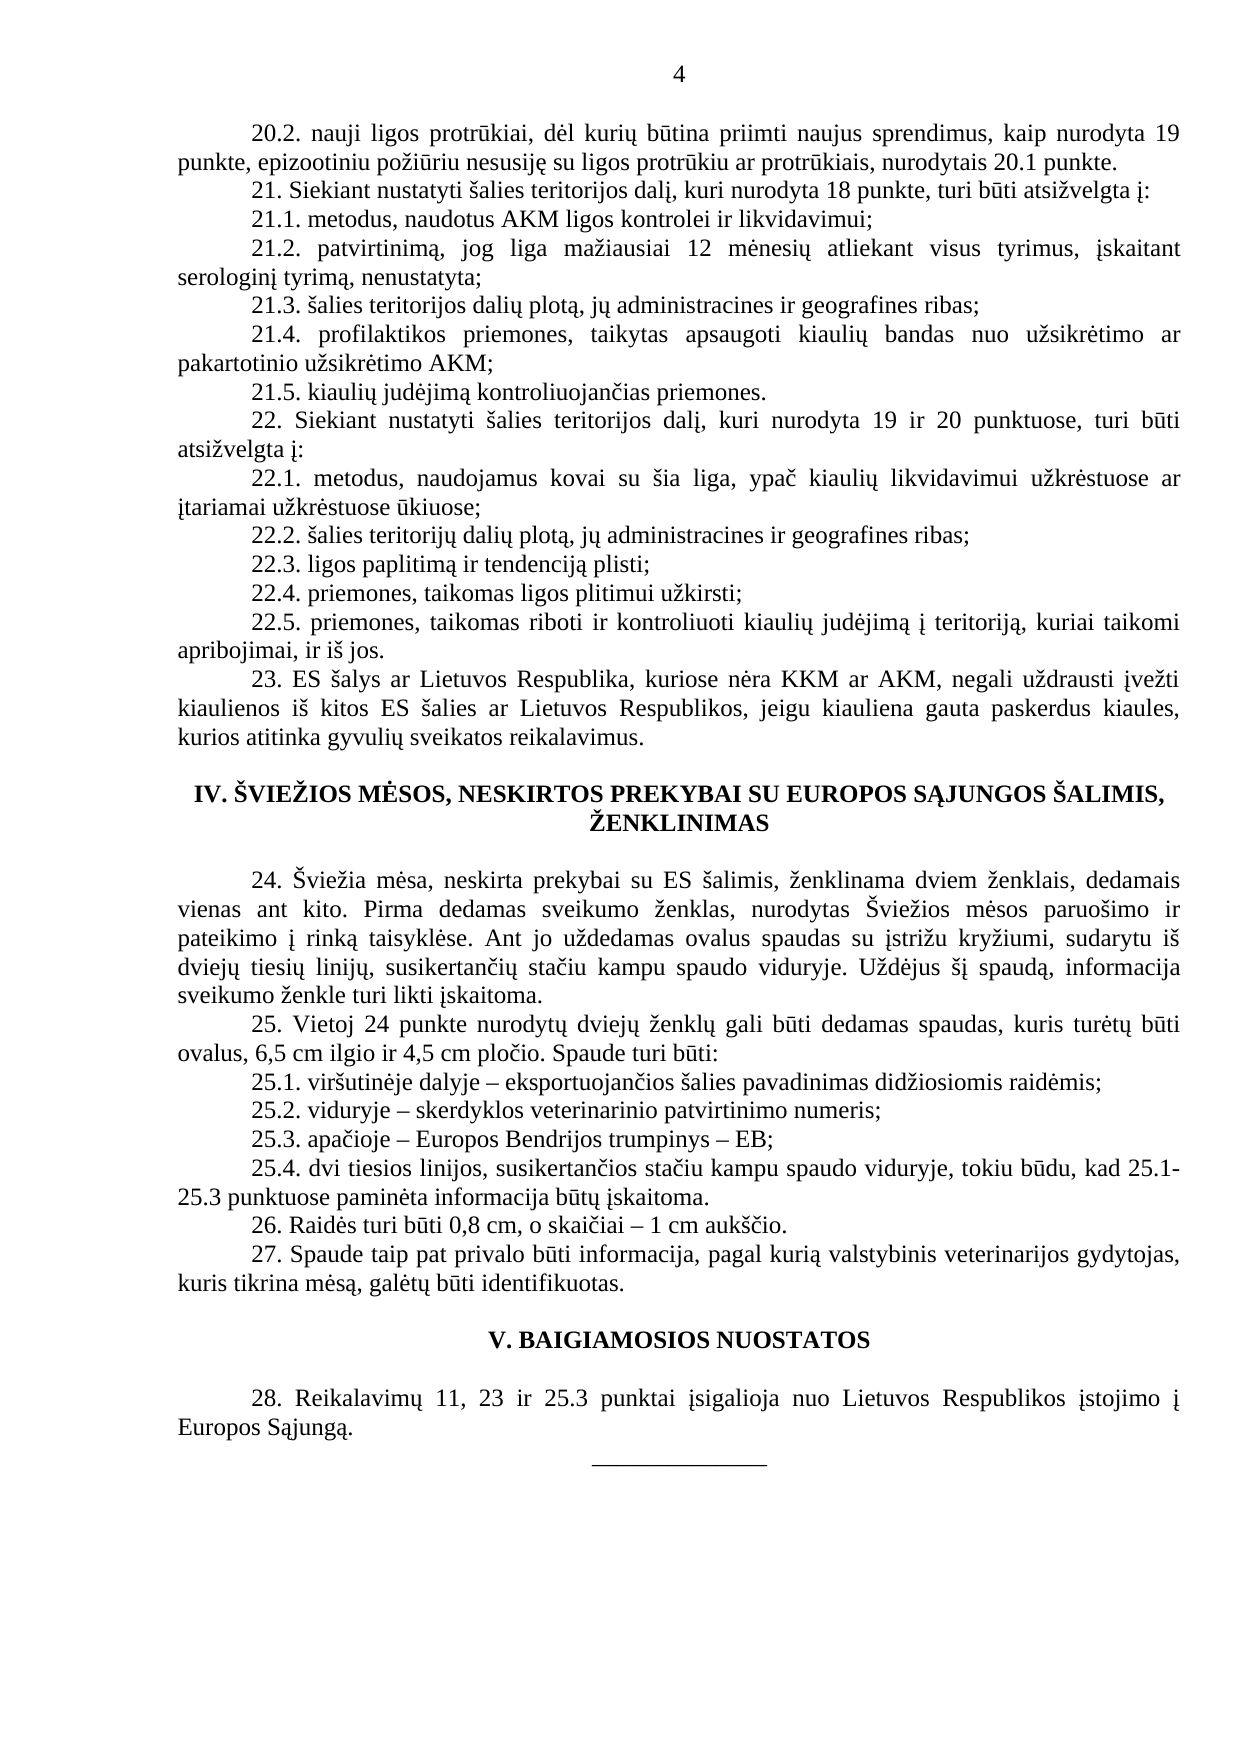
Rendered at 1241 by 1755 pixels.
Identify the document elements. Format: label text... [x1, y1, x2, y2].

text 21.3. šalies teritorijos dalių plotą, jų administracines ir geografines ribas; [177, 291, 1181, 319]
text 21.1. metodus, naudotus AKM ligos kontrolei ir likvidavimui; [177, 204, 1181, 233]
text 22. Siekiant nustatyti šalies teritorijos dalį, kuri nurodyta 19 ir 20 punktuose, turi būti atsižvelgta į: [177, 406, 1181, 463]
text 25.3. apačioje – Europos Bendrijos trumpinys – EB; [177, 1124, 1181, 1153]
text 21.4. profilaktikos priemones, taikytas apsaugoti kiaulių bandas nuo užsikrėtimo ar pakartotinio užsikrėtimo AKM; [177, 319, 1181, 377]
text 26. Raidės turi būti 0,8 cm, o skaičiai – 1 cm aukščio. [177, 1211, 1181, 1239]
text 21.2. patvirtinimą, jog liga mažiausiai 12 mėnesių atliekant visus tyrimus, įskaitant serologinį tyrimą, nenustatyta; [177, 233, 1181, 291]
text 22.1. metodus, naudojamus kovai su šia liga, ypač kiaulių likvidavimui užkrėstuose ar įtariamai užkrėstuose ūkiuose; [177, 463, 1181, 521]
text 22.4. priemones, taikomas ligos plitimui užkirsti; [177, 578, 1181, 607]
text 27. Spaude taip pat privalo būti informacija, pagal kurią valstybinis veterinarijos gydytojas, kuris tikrina mėsą, galėtų būti identifikuotas. [177, 1239, 1181, 1297]
text 22.5. priemones, taikomas riboti ir kontroliuoti kiaulių judėjimą į teritoriją, kuriai taikomi apribojimai, ir iš jos. [177, 607, 1181, 664]
text 28. Reikalavimų 11, 23 ir 25.3 punktai įsigalioja nuo Lietuvos Respublikos įstojimo į Europos Sąjungą. [177, 1383, 1181, 1441]
text 25.2. viduryje – skerdyklos veterinarinio patvirtinimo numeris; [177, 1096, 1181, 1124]
text ______________ [177, 1441, 1181, 1469]
text 25. Vietoj 24 punkte nurodytų dviejų ženklų gali būti dedamas spaudas, kuris turėtų būti ovalus, 6,5 cm ilgio ir 4,5 cm pločio. Spaude turi būti: [177, 1009, 1181, 1067]
text V. BAIGIAMOSIOS NUOSTATOS [177, 1326, 1181, 1354]
text 24. Šviežia mėsa, neskirta prekybai su ES šalimis, ženklinama dviem ženklais, dedamais vienas ant kito. Pirma dedamas sveikumo ženklas, nurodytas Šviežios mėsos paruošimo ir pateikimo į rinką taisyklėse. Ant jo uždedamas ovalus spaudas su įstrižu kryžiumi, sudarytu iš dviejų tiesių linijų, susikertančių stačiu kampu spaudo viduryje. Uždėjus šį spaudą, informacija sveikumo ženkle turi likti įskaitoma. [177, 866, 1181, 1009]
text 21. Siekiant nustatyti šalies teritorijos dalį, kuri nurodyta 18 punkte, turi būti atsižvelgta į: [177, 176, 1181, 204]
text 25.4. dvi tiesios linijos, susikertančios stačiu kampu spaudo viduryje, tokiu būdu, kad 25.1-25.3 punktuose paminėta informacija būtų įskaitoma. [177, 1153, 1181, 1211]
text 25.1. viršutinėje dalyje – eksportuojančios šalies pavadinimas didžiosiomis raidėmis; [177, 1067, 1181, 1096]
text 22.2. šalies teritorijų dalių plotą, jų administracines ir geografines ribas; [177, 521, 1181, 549]
text 20.2. nauji ligos protrūkiai, dėl kurių būtina priimti naujus sprendimus, kaip nurodyta 19 punkte, epizootiniu požiūriu nesusiję su ligos protrūkiu ar protrūkiais, nurodytais 20.1 punkte. [177, 118, 1181, 176]
text 21.5. kiaulių judėjimą kontroliuojančias priemones. [177, 377, 1181, 406]
text 23. ES šalys ar Lietuvos Respublika, kuriose nėra KKM ar AKM, negali uždrausti įvežti kiaulienos iš kitos ES šalies ar Lietuvos Respublikos, jeigu kiauliena gauta paskerdus kiaules, kurios atitinka gyvulių sveikatos reikalavimus. [177, 664, 1181, 751]
text 22.3. ligos paplitimą ir tendenciją plisti; [177, 549, 1181, 578]
text IV. ŠVIEŽIOS MĖSOS, NESKIRTOS PREKYBAI SU EUROPOS SĄJUNGOS ŠALIMIS, ŽENKLINIMAS [177, 779, 1181, 837]
